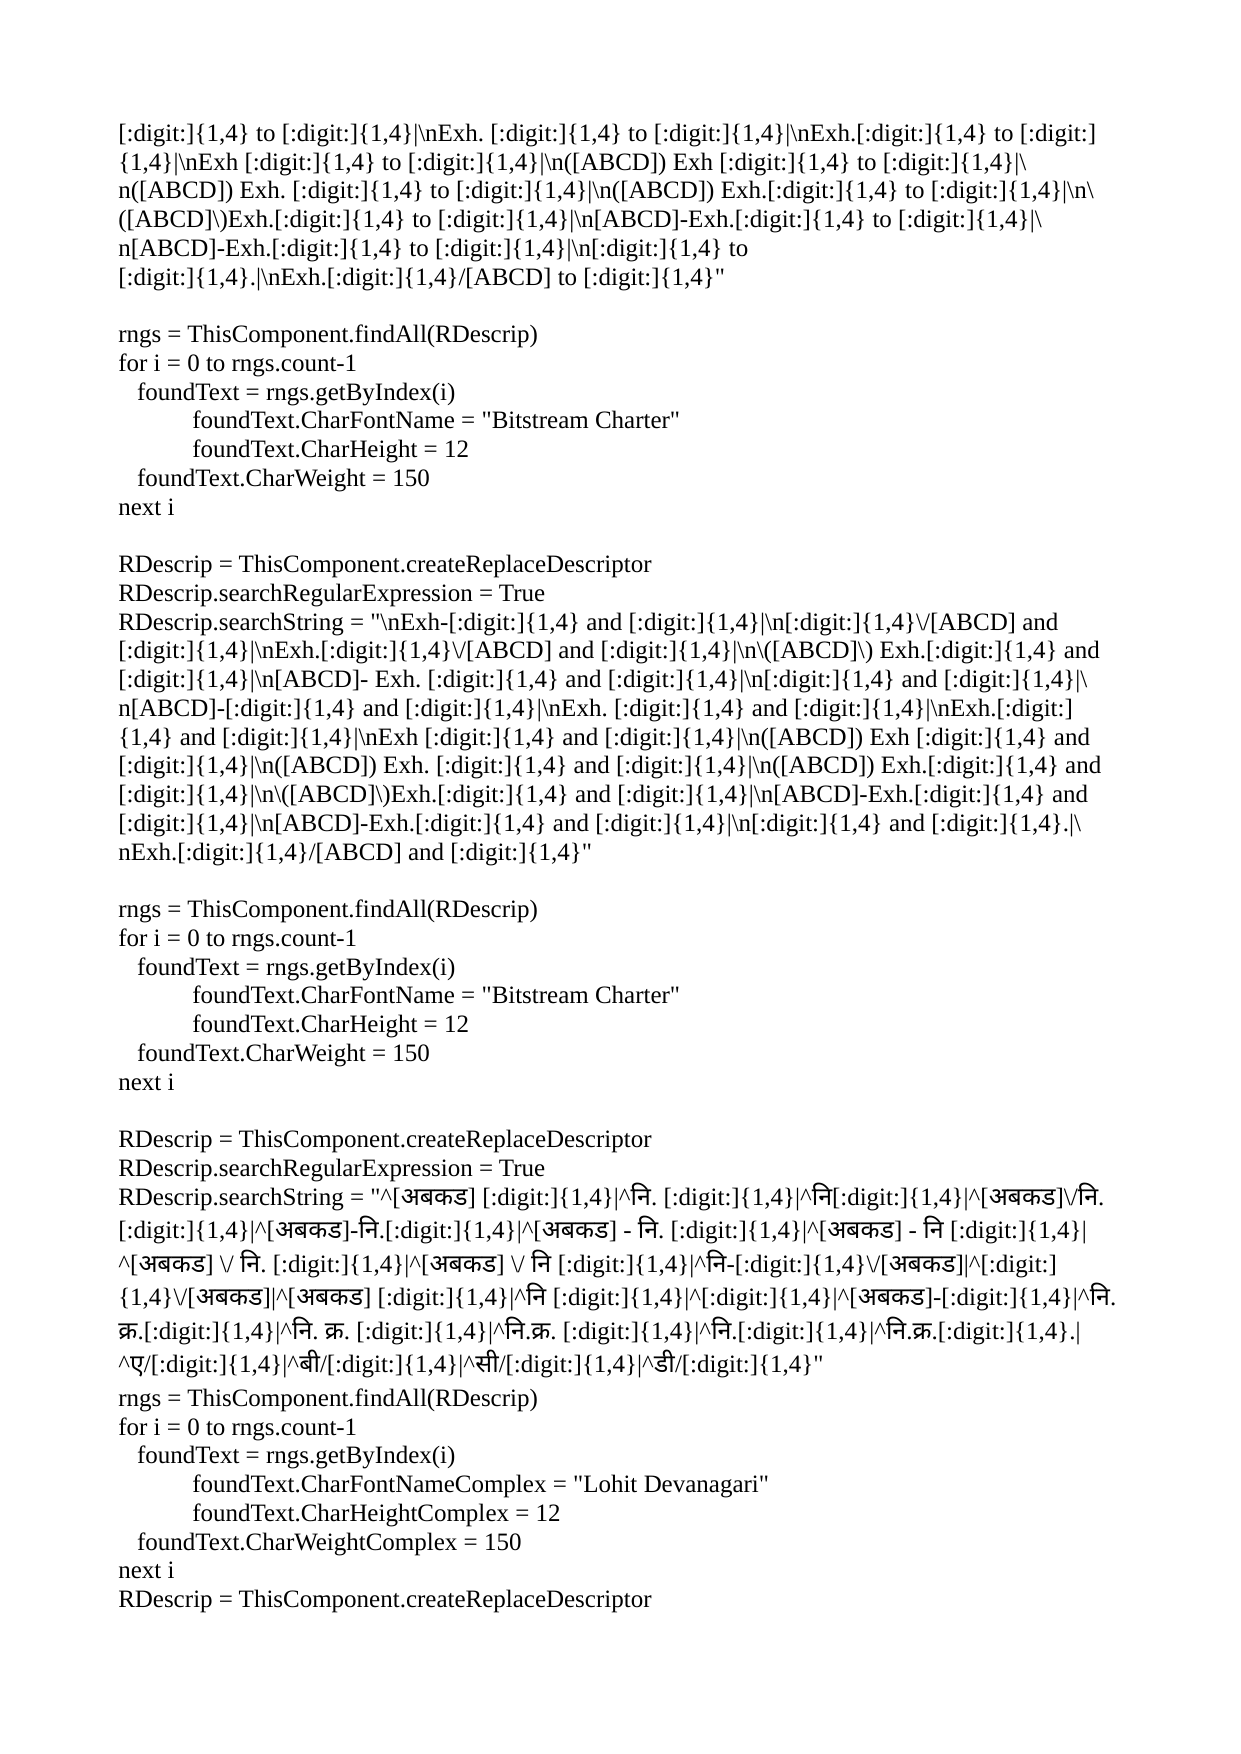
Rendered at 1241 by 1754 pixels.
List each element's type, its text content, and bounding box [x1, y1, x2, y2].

text foundText.CharFontNameComplex = "Lohit Devanagari" [118, 1469, 1122, 1498]
text foundText.CharHeight = 12 [118, 434, 1122, 463]
text RDescrip.searchString = "\nExh-[:digit:]{1,4} and [:digit:]{1,4}|\n[:digit:]{1,4}\/[ABCD] and [:digit:]{1,4}|\nExh.[:digit:]{1,4}\/[ABCD] and [:digit:]{1,4}|\n\([ABCD]\) Exh.[:digit:]{1,4} and [:digit:]{1,4}|\n[ABCD]- Exh. [:digit:]{1,4} and [:digit:]{1,4}|\n[:digit:]{1,4} and [:digit:]{1,4}|\n[ABCD]-[:digit:]{1,4} and [:digit:]{1,4}|\nExh. [:digit:]{1,4} and [:digit:]{1,4}|\nExh.[:digit:]{1,4} and [:digit:]{1,4}|\nExh [:digit:]{1,4} and [:digit:]{1,4}|\n([ABCD]) Exh [:digit:]{1,4} and [:digit:]{1,4}|\n([ABCD]) Exh. [:digit:]{1,4} and [:digit:]{1,4}|\n([ABCD]) Exh.[:digit:]{1,4} and [:digit:]{1,4}|\n\([ABCD]\)Exh.[:digit:]{1,4} and [:digit:]{1,4}|\n[ABCD]-Exh.[:digit:]{1,4} and [:digit:]{1,4}|\n[ABCD]-Exh.[:digit:]{1,4} and [:digit:]{1,4}|\n[:digit:]{1,4} and [:digit:]{1,4}.|\nExh.[:digit:]{1,4}/[ABCD] and [:digit:]{1,4}" [118, 607, 1122, 866]
text foundText.CharHeightComplex = 12 [118, 1498, 1122, 1527]
text foundText = rngs.getByIndex(i) [118, 377, 1122, 406]
text RDescrip.searchString = "^[अबकड] [:digit:]{1,4}|^नि. [:digit:]{1,4}|^नि[:digit:]{1,4}|^[अबकड]\/नि.[:digit:]{1,4}|^[अबकड]-नि.[:digit:]{1,4}|^[अबकड] - नि. [:digit:]{1,4}|^[अबकड] - नि [:digit:]{1,4}|^[अबकड] \/ नि. [:digit:]{1,4}|^[अबकड] \/ नि [:digit:]{1,4}|^नि-[:digit:]{1,4}\/[अबकड]|^[:digit:]{1,4}\/[अबकड]|^[अबकड] [:digit:]{1,4}|^नि [:digit:]{1,4}|^[:digit:]{1,4}|^[अबकड]-[:digit:]{1,4}|^नि. क्र.[:digit:]{1,4}|^नि. क्र. [:digit:]{1,4}|^नि.क्र. [:digit:]{1,4}|^नि.[:digit:]{1,4}|^नि.क्र.[:digit:]{1,4}.|^ए/[:digit:]{1,4}|^बी/[:digit:]{1,4}|^सी/[:digit:]{1,4}|^डी/[:digit:]{1,4}" [118, 1182, 1122, 1383]
text RDescrip = ThisComponent.createReplaceDescriptor [118, 549, 1122, 578]
text foundText.CharWeightComplex = 150 [118, 1527, 1122, 1556]
text rngs = ThisComponent.findAll(RDescrip) [118, 1383, 1122, 1412]
text RDescrip.searchRegularExpression = True [118, 1153, 1122, 1182]
text next i [118, 1067, 1122, 1096]
text next i [118, 492, 1122, 521]
text foundText.CharFontName = "Bitstream Charter" [118, 981, 1122, 1009]
text rngs = ThisComponent.findAll(RDescrip) [118, 319, 1122, 348]
text foundText.CharWeight = 150 [118, 1038, 1122, 1067]
text RDescrip = ThisComponent.createReplaceDescriptor [118, 1584, 1122, 1613]
text for i = 0 to rngs.count-1 [118, 923, 1122, 952]
text [:digit:]{1,4} to [:digit:]{1,4}|\nExh. [:digit:]{1,4} to [:digit:]{1,4}|\nExh.[:digit:]{1,4} to [:digit:]{1,4}|\nExh [:digit:]{1,4} to [:digit:]{1,4}|\n([ABCD]) Exh [:digit:]{1,4} to [:digit:]{1,4}|\n([ABCD]) Exh. [:digit:]{1,4} to [:digit:]{1,4}|\n([ABCD]) Exh.[:digit:]{1,4} to [:digit:]{1,4}|\n\([ABCD]\)Exh.[:digit:]{1,4} to [:digit:]{1,4}|\n[ABCD]-Exh.[:digit:]{1,4} to [:digit:]{1,4}|\n[ABCD]-Exh.[:digit:]{1,4} to [:digit:]{1,4}|\n[:digit:]{1,4} to [:digit:]{1,4}.|\nExh.[:digit:]{1,4}/[ABCD] to [:digit:]{1,4}" [118, 118, 1122, 291]
text foundText = rngs.getByIndex(i) [118, 1441, 1122, 1469]
text foundText = rngs.getByIndex(i) [118, 952, 1122, 981]
text foundText.CharFontName = "Bitstream Charter" [118, 406, 1122, 434]
text foundText.CharWeight = 150 [118, 463, 1122, 492]
text rngs = ThisComponent.findAll(RDescrip) [118, 894, 1122, 923]
text for i = 0 to rngs.count-1 [118, 1412, 1122, 1441]
text RDescrip.searchRegularExpression = True [118, 578, 1122, 607]
text foundText.CharHeight = 12 [118, 1009, 1122, 1038]
text RDescrip = ThisComponent.createReplaceDescriptor [118, 1124, 1122, 1153]
text next i [118, 1556, 1122, 1584]
text for i = 0 to rngs.count-1 [118, 348, 1122, 377]
